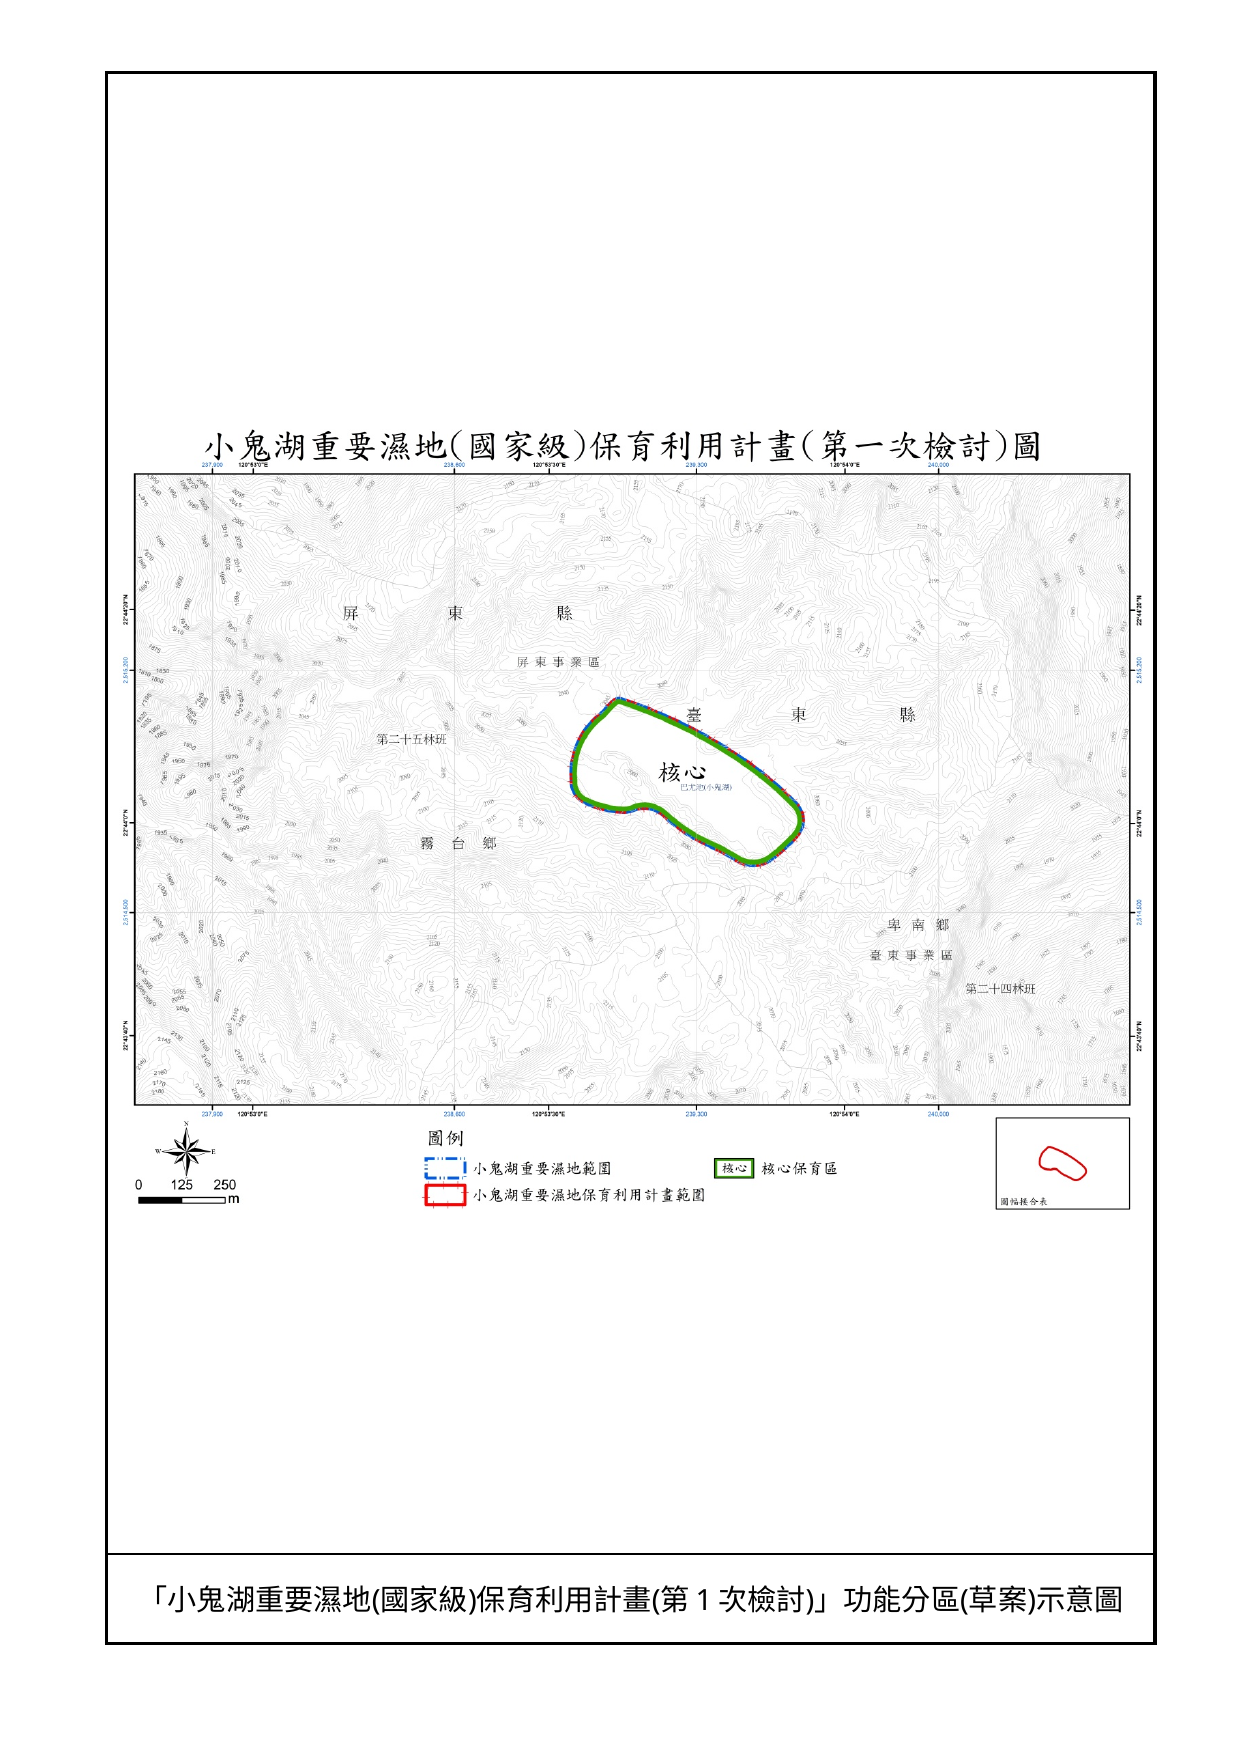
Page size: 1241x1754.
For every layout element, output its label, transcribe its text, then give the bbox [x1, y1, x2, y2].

table_header [108, 74, 1153, 1553]
picture [118, 416, 1143, 1211]
table_cell 「小鬼湖重要濕地(國家級)保育利用計畫(第1次檢討)」功能分區(草案)示意圖 [108, 1555, 1153, 1642]
